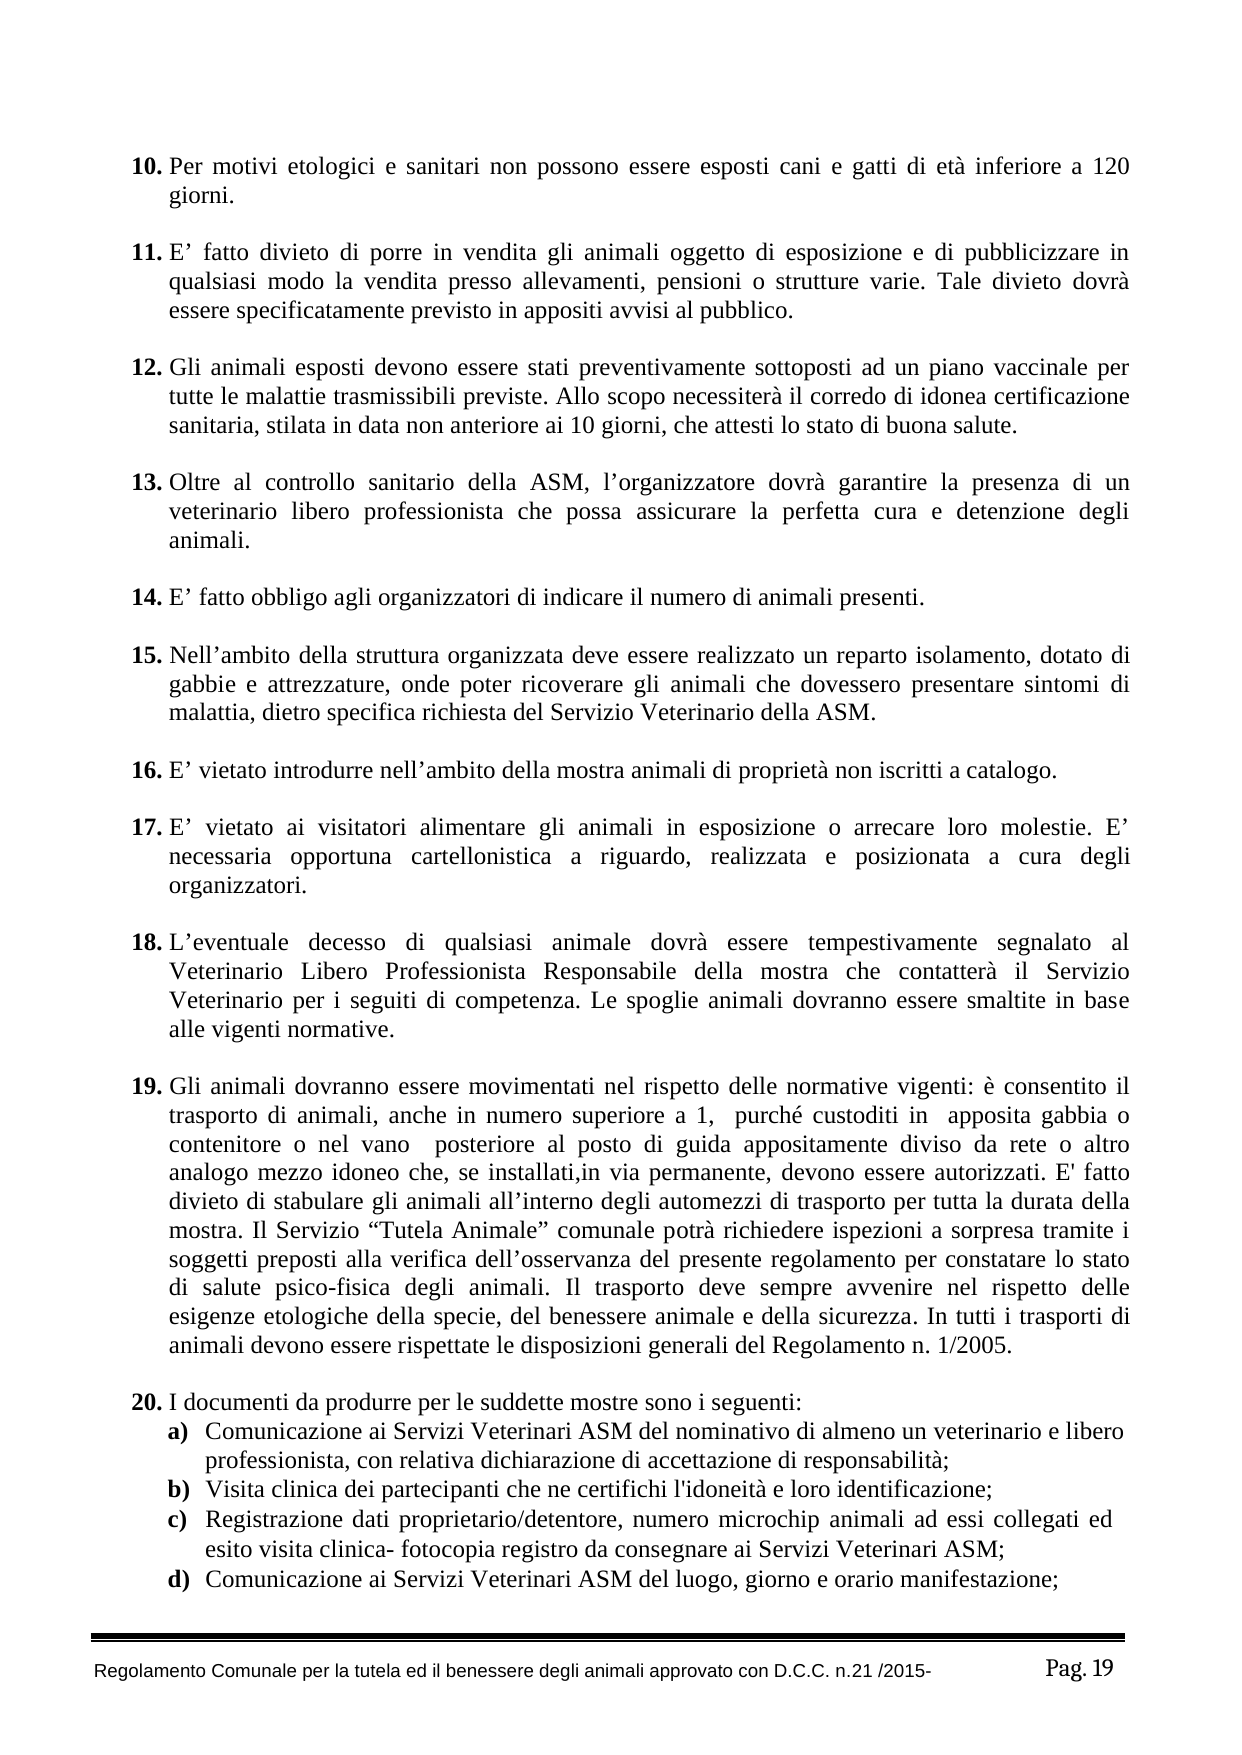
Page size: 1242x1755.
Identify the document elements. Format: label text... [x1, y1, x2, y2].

text 16. E’ vietato introdurre nell’ambito della mostra animali di proprietà non iscritti a catalogo. [131, 755, 1144, 784]
text 18. L’eventuale decesso di qualsiasi animale dovrà essere tempestivamente segnalato al Veterinario Libero Professionista Responsabile della mostra che contatterà il Servizio Veterinario per i seguiti di competenza. Le spoglie animali dovranno essere smaltite in base alle vigenti normative. [131, 927, 1130, 1042]
text c) Registrazione dati proprietario/detentore, numero microchip animali ad essi collegati ed esito visita clinica- fotocopia registro da consegnare ai Servizi Veterinari ASM; [167, 1504, 1117, 1563]
text 20. I documenti da produrre per le suddette mostre sono i seguenti: [131, 1387, 1144, 1416]
text 14. E’ fatto obbligo agli organizzatori di indicare il numero di animali presenti. [131, 582, 1144, 611]
text a) Comunicazione ai Servizi Veterinari ASM del nominativo di almeno un veterinario e libero professionista, con relativa dichiarazione di accettazione di responsabilità; [167, 1416, 1130, 1474]
text 10. Per motivi etologici e sanitari non possono essere esposti cani e gatti di età inferiore a 120 giorni. [131, 151, 1130, 209]
text 17. E’ vietato ai visitatori alimentare gli animali in esposizione o arrecare loro molestie. E’ necessaria opportuna cartellonistica a riguardo, realizzata e posizionata a cura degli organizzatori. [131, 812, 1130, 899]
text 15. Nell’ambito della struttura organizzata deve essere realizzato un reparto isolamento, dotato di gabbie e attrezzature, onde poter ricoverare gli animali che dovessero presentare sintomi di malattia, dietro specifica richiesta del Servizio Veterinario della ASM. [131, 640, 1130, 726]
text 12. Gli animali esposti devono essere stati preventivamente sottoposti ad un piano vaccinale per tutte le malattie trasmissibili previste. Allo scopo necessiterà il corredo di idonea certificazione sanitaria, stilata in data non anteriore ai 10 giorni, che attesti lo stato di buona salute. [131, 352, 1130, 439]
text d) Comunicazione ai Servizi Veterinari ASM del luogo, giorno e orario manifestazione; [167, 1564, 1144, 1593]
text 13. Oltre al controllo sanitario della ASM, l’organizzatore dovrà garantire la presenza di un veterinario libero professionista che possa assicurare la perfetta cura e detenzione degli animali. [131, 467, 1130, 554]
text 11. E’ fatto divieto di porre in vendita gli animali oggetto di esposizione e di pubblicizzare in qualsiasi modo la vendita presso allevamenti, pensioni o strutture varie. Tale divieto dovrà essere specificatamente previsto in appositi avvisi al pubblico. [131, 237, 1129, 324]
text 19. Gli animali dovranno essere movimentati nel rispetto delle normative vigenti: è consentito il trasporto di animali, anche in numero superiore a 1, purché custoditi in apposita gabbia o contenitore o nel vano posteriore al posto di guida appositamente diviso da rete o altro analogo mezzo idoneo che, se installati,in via permanente, devono essere autorizzati. E' fatto divieto di stabulare gli animali all’interno degli automezzi di trasporto per tutta la durata della mostra. Il Servizio “Tutela Animale” comunale potrà richiedere ispezioni a sorpresa tramite i soggetti preposti alla verifica dell’osservanza del presente regolamento per constatare lo stato di salute psico-fisica degli animali. Il trasporto deve sempre avvenire nel rispetto delle esigenze etologiche della specie, del benessere animale e della sicurezza. In tutti i trasporti di animali devono essere rispettate le disposizioni generali del Regolamento n. 1/2005. [131, 1071, 1130, 1359]
text b) Visita clinica dei partecipanti che ne certifichi l'idoneità e loro identificazione; [167, 1474, 1144, 1502]
